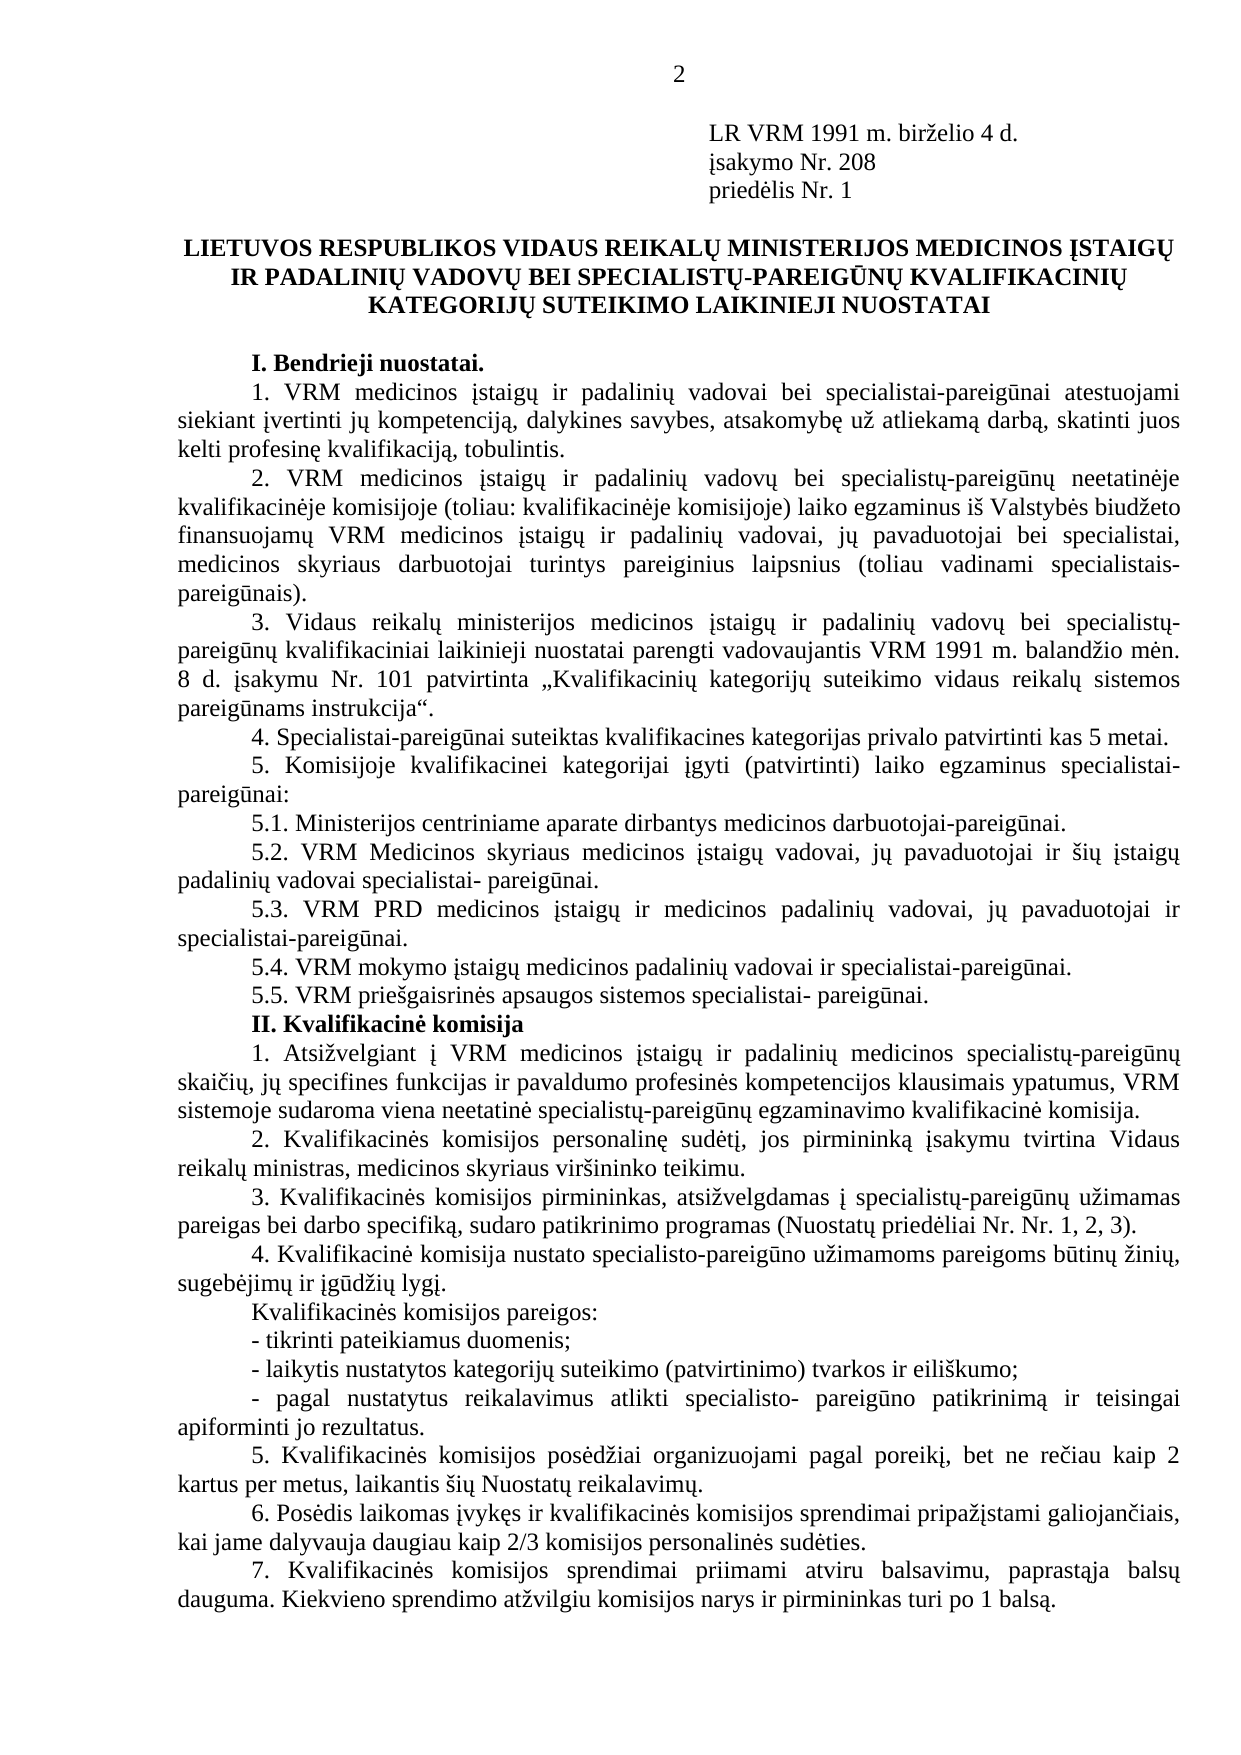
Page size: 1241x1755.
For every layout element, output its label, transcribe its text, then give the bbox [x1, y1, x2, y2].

text - pagal nustatytus reikalavimus atlikti specialisto- pareigūno patikrinimą ir teisingai apiforminti jo rezultatus. [177, 1383, 1181, 1441]
text 5.1. Ministerijos centriniame aparate dirbantys medicinos darbuotojai-pareigūnai. [177, 808, 1181, 837]
text 6. Posėdis laikomas įvykęs ir kvalifikacinės komisijos sprendimai pripažįstami galiojančiais, kai jame dalyvauja daugiau kaip 2/3 komisijos personalinės sudėties. [177, 1498, 1181, 1556]
text 7. Kvalifikacinės komisijos sprendimai priimami atviru balsavimu, paprastąja balsų dauguma. Kiekvieno sprendimo atžvilgiu komisijos narys ir pirmininkas turi po 1 balsą. [177, 1556, 1181, 1613]
text 5. Kvalifikacinės komisijos posėdžiai organizuojami pagal poreikį, bet ne rečiau kaip 2 kartus per metus, laikantis šių Nuostatų reikalavimų. [177, 1441, 1181, 1498]
text 4. Kvalifikacinė komisija nustato specialisto-pareigūno užimamoms pareigoms būtinų žinių, sugebėjimų ir įgūdžių lygį. [177, 1239, 1181, 1297]
text 5.2. VRM Medicinos skyriaus medicinos įstaigų vadovai, jų pavaduotojai ir šių įstaigų padalinių vadovai specialistai- pareigūnai. [177, 837, 1181, 894]
text II. Kvalifikacinė komisija [177, 1009, 1181, 1038]
text 1. VRM medicinos įstaigų ir padalinių vadovai bei specialistai-pareigūnai atestuojami siekiant įvertinti jų kompetenciją, dalykines savybes, atsakomybę už atliekamą darbą, skatinti juos kelti profesinę kvalifikaciją, tobulintis. [177, 377, 1181, 463]
text LR VRM 1991 m. birželio 4 d. [177, 118, 1181, 147]
text priedėlis Nr. 1 [177, 176, 1181, 204]
text 2. Kvalifikacinės komisijos personalinę sudėtį, jos pirmininką įsakymu tvirtina Vidaus reikalų ministras, medicinos skyriaus viršininko teikimu. [177, 1124, 1181, 1182]
text 5. Komisijoje kvalifikacinei kategorijai įgyti (patvirtinti) laiko egzaminus specialistai-pareigūnai: [177, 751, 1181, 808]
text 3. Kvalifikacinės komisijos pirmininkas, atsižvelgdamas į specialistų-pareigūnų užimamas pareigas bei darbo specifiką, sudaro patikrinimo programas (Nuostatų priedėliai Nr. Nr. 1, 2, 3). [177, 1182, 1181, 1239]
text 5.3. VRM PRD medicinos įstaigų ir medicinos padalinių vadovai, jų pavaduotojai ir specialistai-pareigūnai. [177, 894, 1181, 952]
text I. Bendrieji nuostatai. [177, 348, 1181, 377]
text - laikytis nustatytos kategorijų suteikimo (patvirtinimo) tvarkos ir eiliškumo; [177, 1354, 1181, 1383]
text 4. Specialistai-pareigūnai suteiktas kvalifikacines kategorijas privalo patvirtinti kas 5 metai. [177, 722, 1181, 751]
text 5.4. VRM mokymo įstaigų medicinos padalinių vadovai ir specialistai-pareigūnai. [177, 952, 1181, 981]
text - tikrinti pateikiamus duomenis; [177, 1326, 1181, 1354]
text 2. VRM medicinos įstaigų ir padalinių vadovų bei specialistų-pareigūnų neetatinėje kvalifikacinėje komisijoje (toliau: kvalifikacinėje komisijoje) laiko egzaminus iš Valstybės biudžeto finansuojamų VRM medicinos įstaigų ir padalinių vadovai, jų pavaduotojai bei specialistai, medicinos skyriaus darbuotojai turintys pareiginius laipsnius (toliau vadinami specialistais- pareigūnais). [177, 463, 1181, 607]
text 1. Atsižvelgiant į VRM medicinos įstaigų ir padalinių medicinos specialistų-pareigūnų skaičių, jų specifines funkcijas ir pavaldumo profesinės kompetencijos klausimais ypatumus, VRM sistemoje sudaroma viena neetatinė specialistų-pareigūnų egzaminavimo kvalifikacinė komisija. [177, 1038, 1181, 1124]
text Kvalifikacinės komisijos pareigos: [177, 1297, 1181, 1326]
text 3. Vidaus reikalų ministerijos medicinos įstaigų ir padalinių vadovų bei specialistų-pareigūnų kvalifikaciniai laikinieji nuostatai parengti vadovaujantis VRM 1991 m. balandžio mėn. 8 d. įsakymu Nr. 101 patvirtinta „Kvalifikacinių kategorijų suteikimo vidaus reikalų sistemos pareigūnams instrukcija“. [177, 607, 1181, 722]
text LIETUVOS RESPUBLIKOS VIDAUS REIKALŲ MINISTERIJOS MEDICINOS ĮSTAIGŲ IR PADALINIŲ VADOVŲ BEI SPECIALISTŲ-PAREIGŪNŲ KVALIFIKACINIŲ KATEGORIJŲ SUTEIKIMO LAIKINIEJI NUOSTATAI [177, 233, 1181, 319]
text 5.5. VRM priešgaisrinės apsaugos sistemos specialistai- pareigūnai. [177, 981, 1181, 1009]
text įsakymo Nr. 208 [177, 147, 1181, 176]
